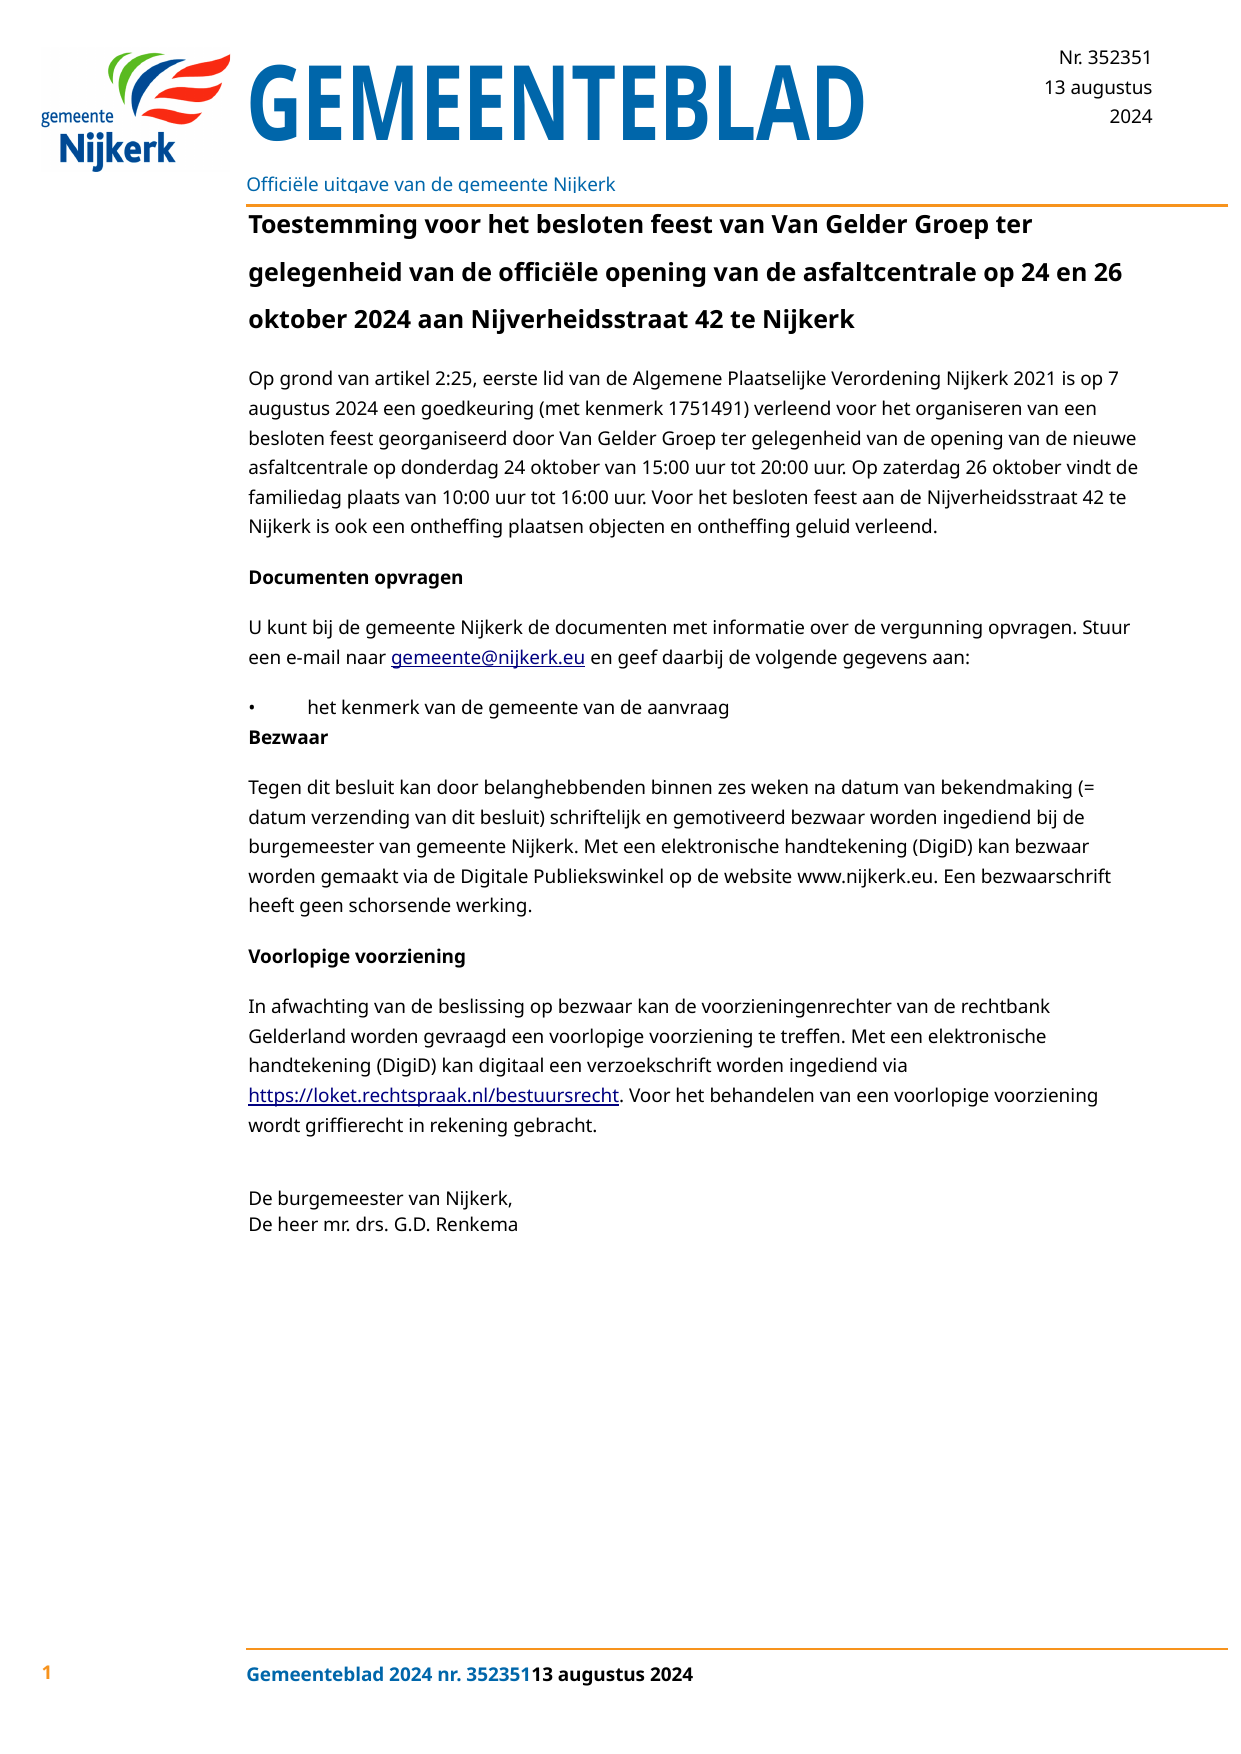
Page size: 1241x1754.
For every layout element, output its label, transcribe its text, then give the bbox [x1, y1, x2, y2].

text Op grond van artikel 2:25, eerste lid van de Algemene Plaatselijke Verordening Nijkerk 2021 is op 7 augustus 2024 een goedkeuring (met kenmerk 1751491) verleend voor het organiseren van een besloten feest georganiseerd door Van Gelder Groep ter gelegenheid van de opening van de nieuwe asfaltcentrale op donderdag 24 oktober van 15:00 uur tot 20:00 uur. Op zaterdag 26 oktober vindt de familiedag plaats van 10:00 uur tot 16:00 uur. Voor het besloten feest aan de Nijverheidsstraat 42 te Nijkerk is ook een ontheffing plaatsen objecten en ontheffing geluid verleend. [248, 366, 1152, 539]
text Tegen dit besluit kan door belanghebbenden binnen zes weken na datum van bekendmaking (= datum verzending van dit besluit) schriftelijk en gemotiveerd bezwaar worden ingediend bij de burgemeester van gemeente Nijkerk. Met een elektronische handtekening (DigiD) kan bezwaar worden gemaakt via de Digitale Publiekswinkel op de website www.nijkerk.eu. Een bezwaarschrift heeft geen schorsende werking. [248, 774, 1152, 918]
text U kunt bij de gemeente Nijkerk de documenten met informatie over de vergunning opvragen. Stuur een e-mail naar gemeente@nijkerk.eu en geef daarbij de volgende gegevens aan: [248, 614, 1152, 669]
list het kenmerk van de gemeente van de aanvraag [248, 694, 1152, 720]
text Toestemming voor het besloten feest van Van Gelder Groep ter gelegenheid van de officiële opening van de asfaltcentrale op 24 en 26 oktober 2024 aan Nijverheidsstraat 42 te Nijkerk [248, 207, 1152, 336]
text De heer mr. drs. G.D. Renkema [248, 1211, 1152, 1237]
picture [41, 47, 231, 172]
text Bezwaar [248, 724, 1152, 749]
text In afwachting van de beslissing op bezwaar kan de voorzieningenrechter van de rechtbank Gelderland worden gevraagd een voorlopige voorziening te treffen. Met een elektronische handtekening (DigiD) kan digitaal een verzoekschrift worden ingediend via https://loket.rechtspraak.nl/bestuursrecht. Voor het behandelen van een voorlopige voorziening wordt griffierecht in rekening gebracht. [248, 993, 1152, 1137]
text De burgemeester van Nijkerk, [248, 1185, 1152, 1211]
text Voorlopige voorziening [248, 943, 1152, 969]
text Documenten opvragen [248, 564, 1152, 589]
